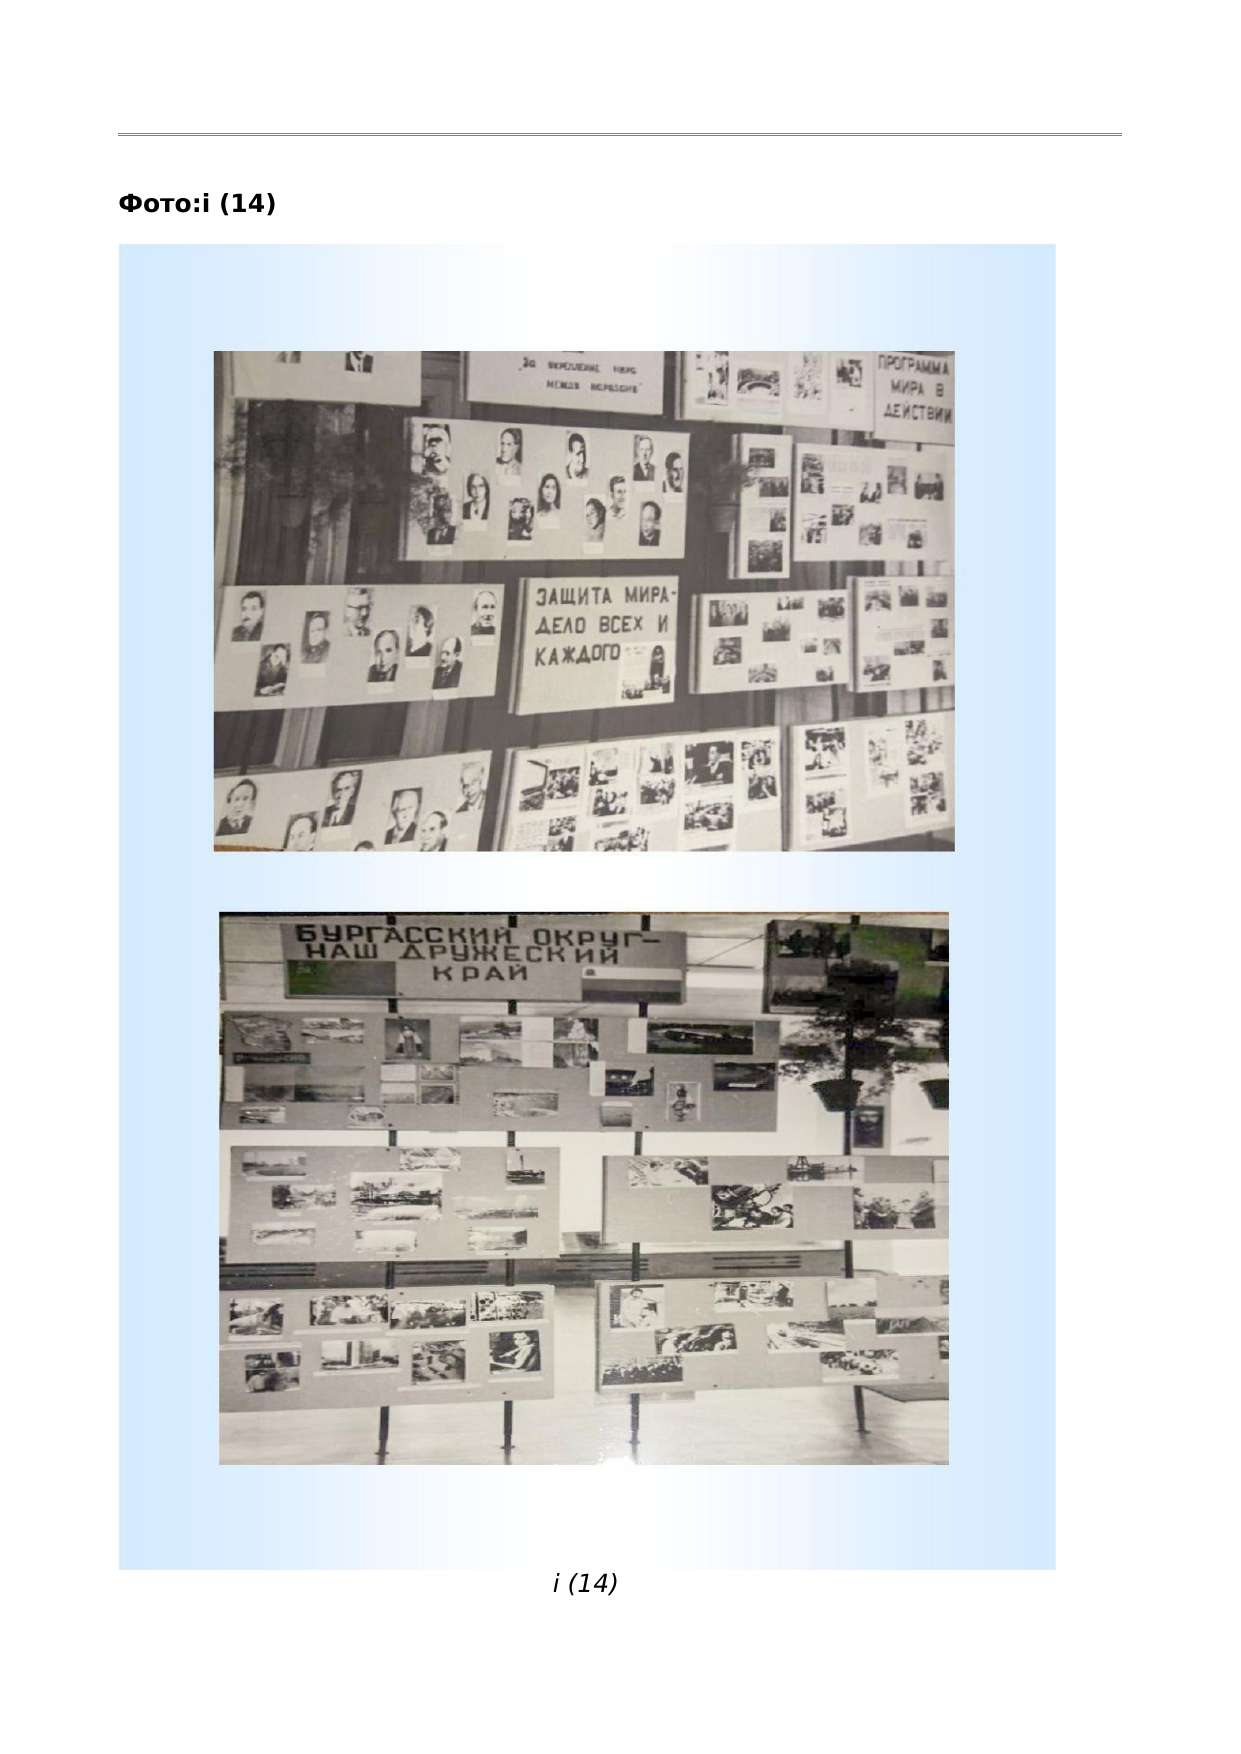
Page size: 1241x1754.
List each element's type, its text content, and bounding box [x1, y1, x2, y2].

subtitle Фото:i (14) [118, 189, 1122, 219]
picture [118, 243, 1056, 1570]
text i (14) [118, 1570, 1056, 1598]
